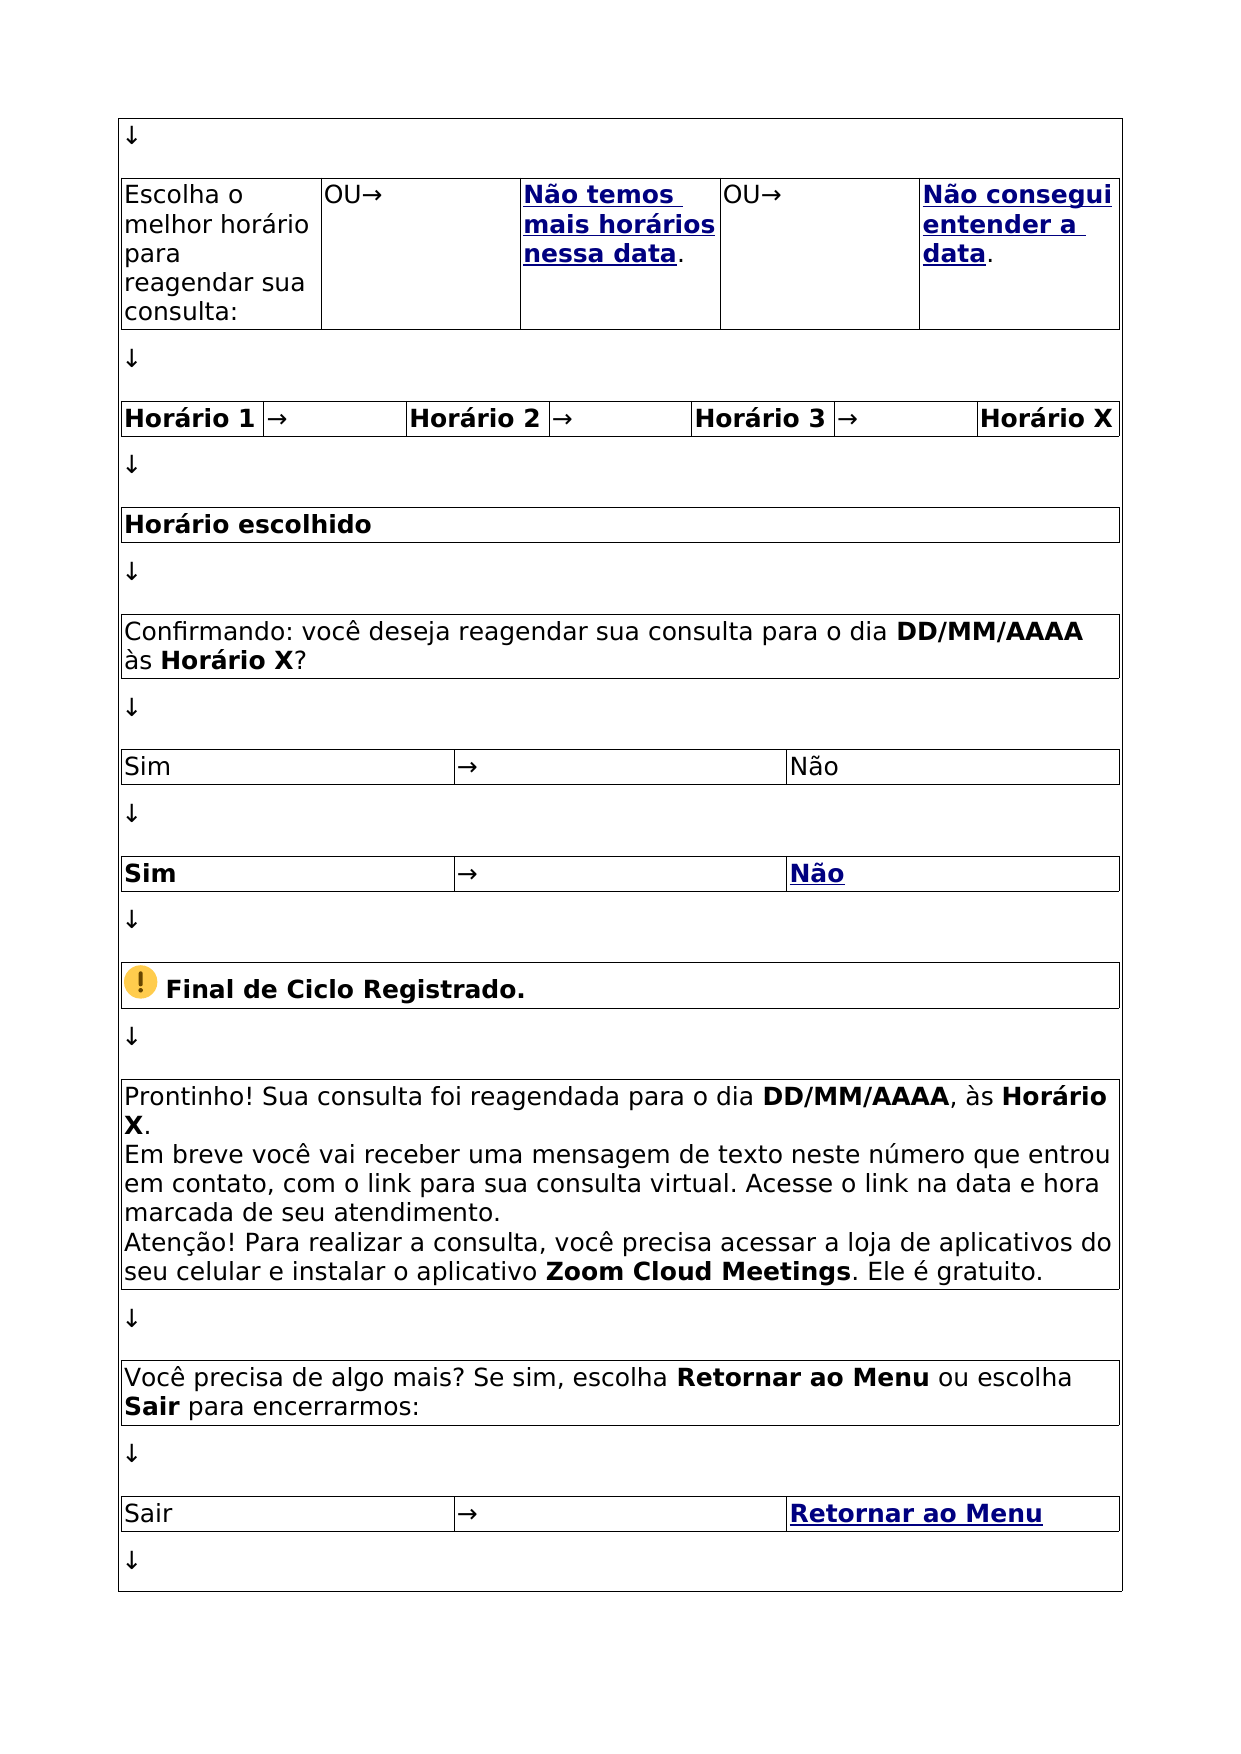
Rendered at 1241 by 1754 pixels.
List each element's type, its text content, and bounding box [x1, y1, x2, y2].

table_header OU→ [322, 179, 520, 329]
table_header Sair [122, 1497, 454, 1531]
table_header Horário escolhido [122, 508, 1119, 542]
table_header Horário 2 [407, 402, 549, 436]
table_header Sim [122, 750, 454, 784]
table_header → [455, 750, 786, 784]
table_header Retornar ao Menu [787, 1497, 1119, 1531]
table_header Não temos mais horários nessa data. [521, 179, 720, 329]
table_header OU→ [721, 179, 919, 329]
table_header Sim [122, 857, 454, 891]
table_header Não [787, 750, 1119, 784]
table_header → [550, 402, 691, 436]
table_header → [264, 402, 406, 436]
table_header → [455, 1497, 786, 1531]
table_header Você precisa de algo mais? Se sim, escolha Retornar ao Menu ou escolha Sair para encerrarmos: [122, 1361, 1119, 1424]
table_header Horário 1 [122, 402, 263, 436]
table_header Horário 3 [692, 402, 834, 436]
table_header Confirmando: você deseja reagendar sua consulta para o dia DD/MM/AAAA às Horário X? [122, 615, 1119, 678]
table_header ↓ ↓ ↓ ↓ ↓ ↓ ↓ ↓ ↓ ↓ ↓ [119, 119, 1122, 1591]
table_header Final de Ciclo Registrado. [122, 963, 1119, 1007]
table_header Não [787, 857, 1119, 891]
table_header → [455, 857, 786, 891]
table_header Não consegui entender a data. [920, 179, 1119, 329]
table_header → [835, 402, 977, 436]
table_header Escolha o melhor horário para reagendar sua consulta: [122, 179, 321, 329]
table_header Horário X [978, 402, 1119, 436]
table_header Prontinho! Sua consulta foi reagendada para o dia DD/MM/AAAA, às Horário X. Em breve você vai receber uma mensagem de texto neste número que entrou em contato, com o link para sua consulta virtual. Acesse o link na data e hora marcada de seu atendimento. Atenção! Para realizar a consulta, você precisa acessar a loja de aplicativos do seu celular e instalar o aplicativo Zoom Cloud Meetings. Ele é gratuito. [122, 1080, 1119, 1289]
